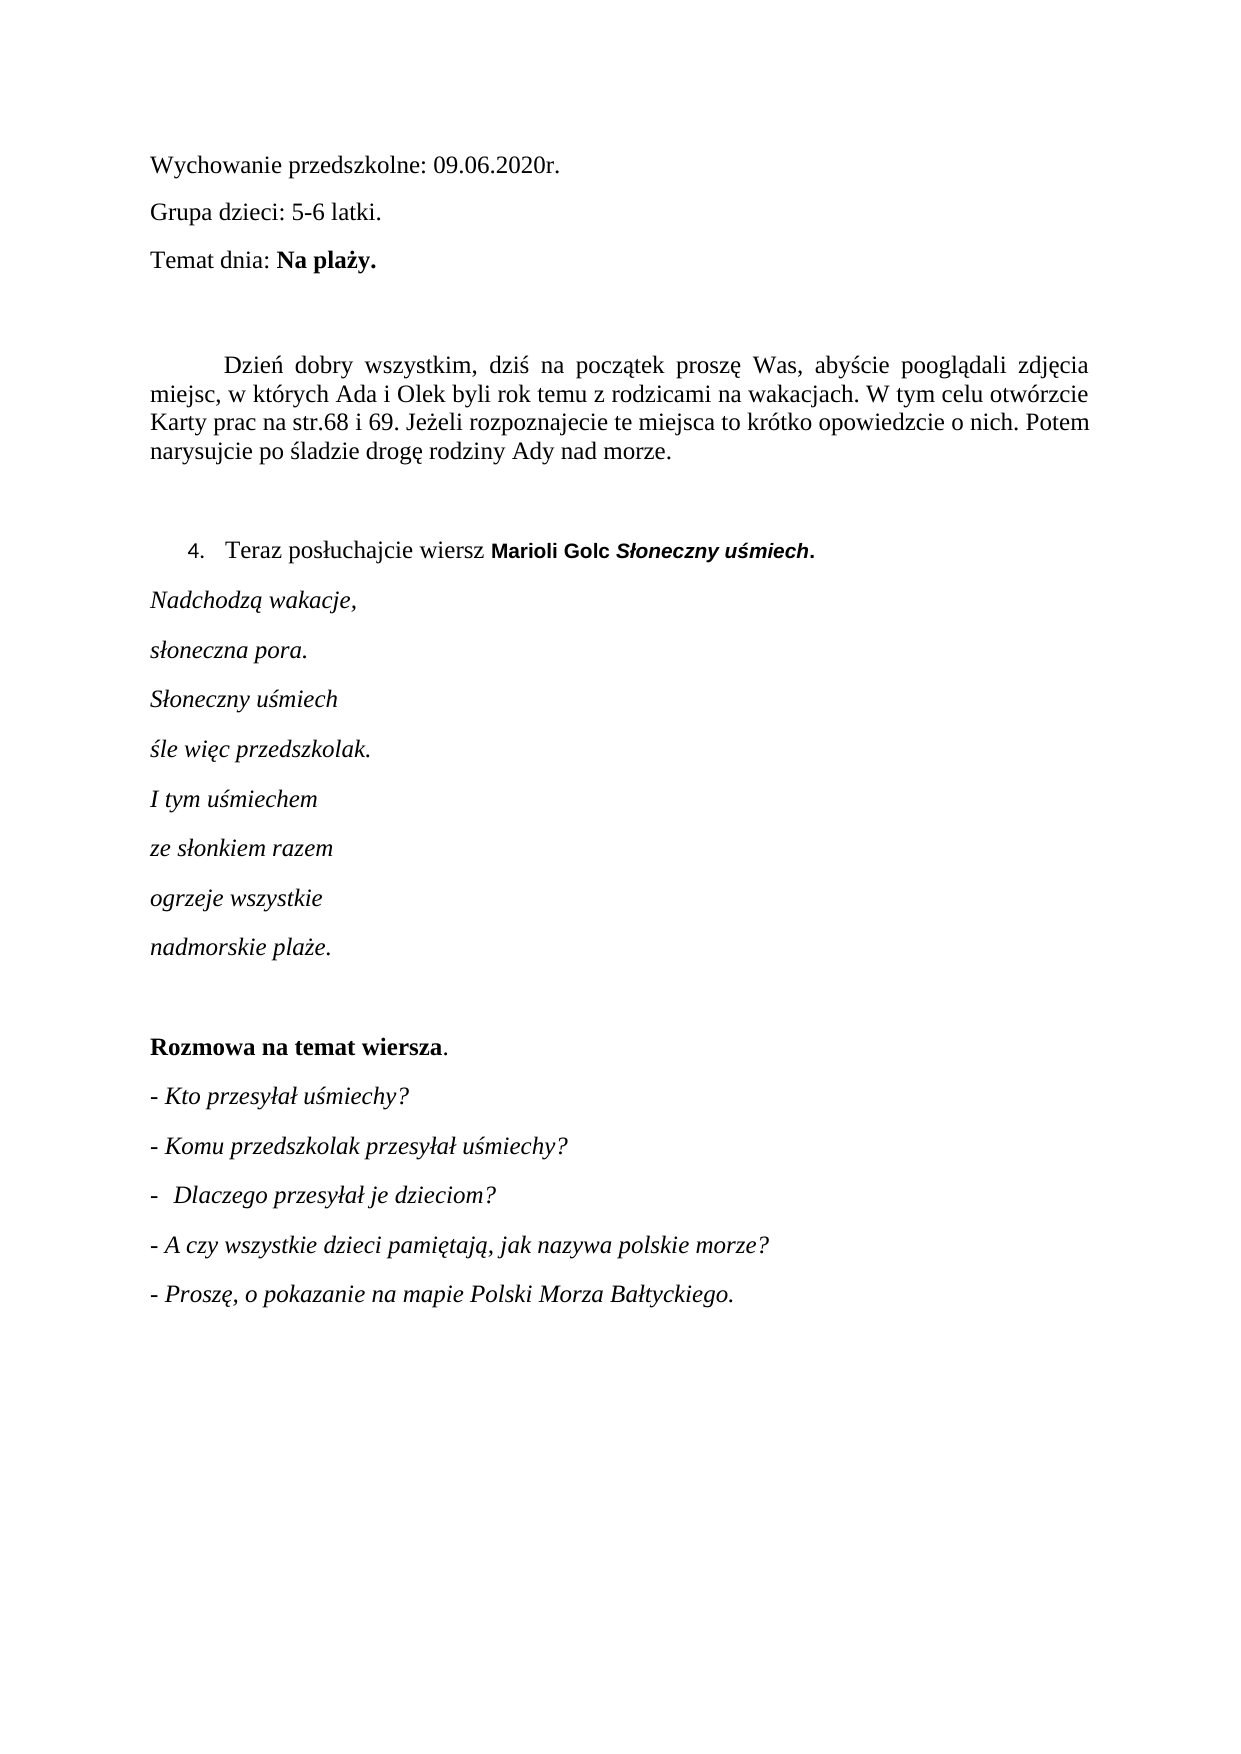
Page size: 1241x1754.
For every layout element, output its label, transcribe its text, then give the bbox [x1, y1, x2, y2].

text I tym uśmiechem [150, 784, 1090, 812]
list Teraz posłuchajcie wiersz Marioli Golc Słoneczny uśmiech. [187, 535, 1090, 564]
text - Komu przedszkolak przesyłał uśmiechy? [150, 1131, 1090, 1159]
text - Proszę, o pokazanie na mapie Polski Morza Bałtyckiego. [150, 1279, 1090, 1308]
text Słoneczny uśmiech [150, 684, 1090, 713]
text Nadchodzą wakacje, [150, 585, 1090, 614]
text - Kto przesyłał uśmiechy? [150, 1081, 1090, 1110]
text Wychowanie przedszkolne: 09.06.2020r. [150, 150, 1090, 179]
text - A czy wszystkie dzieci pamiętają, jak nazywa polskie morze? [150, 1230, 1090, 1259]
text - Dlaczego przesyłał je dzieciom? [150, 1180, 1090, 1209]
text śle więc przedszkolak. [150, 734, 1090, 763]
text nadmorskie plaże. [150, 932, 1090, 961]
text ze słonkiem razem [150, 833, 1090, 862]
text słoneczna pora. [150, 635, 1090, 664]
text Dzień dobry wszystkim, dziś na początek proszę Was, abyście pooglądali zdjęcia miejsc, w których Ada i Olek byli rok temu z rodzicami na wakacjach. W tym celu otwórzcie Karty prac na str.68 i 69. Jeżeli rozpoznajecie te miejsca to krótko opowiedzcie o nich. Potem narysujcie po śladzie drogę rodziny Ady nad morze. [150, 350, 1090, 465]
text Rozmowa na temat wiersza. [150, 1032, 1090, 1060]
text Temat dnia: Na plaży. [150, 245, 1090, 273]
text Grupa dzieci: 5-6 latki. [150, 197, 1090, 226]
text ogrzeje wszystkie [150, 883, 1090, 912]
